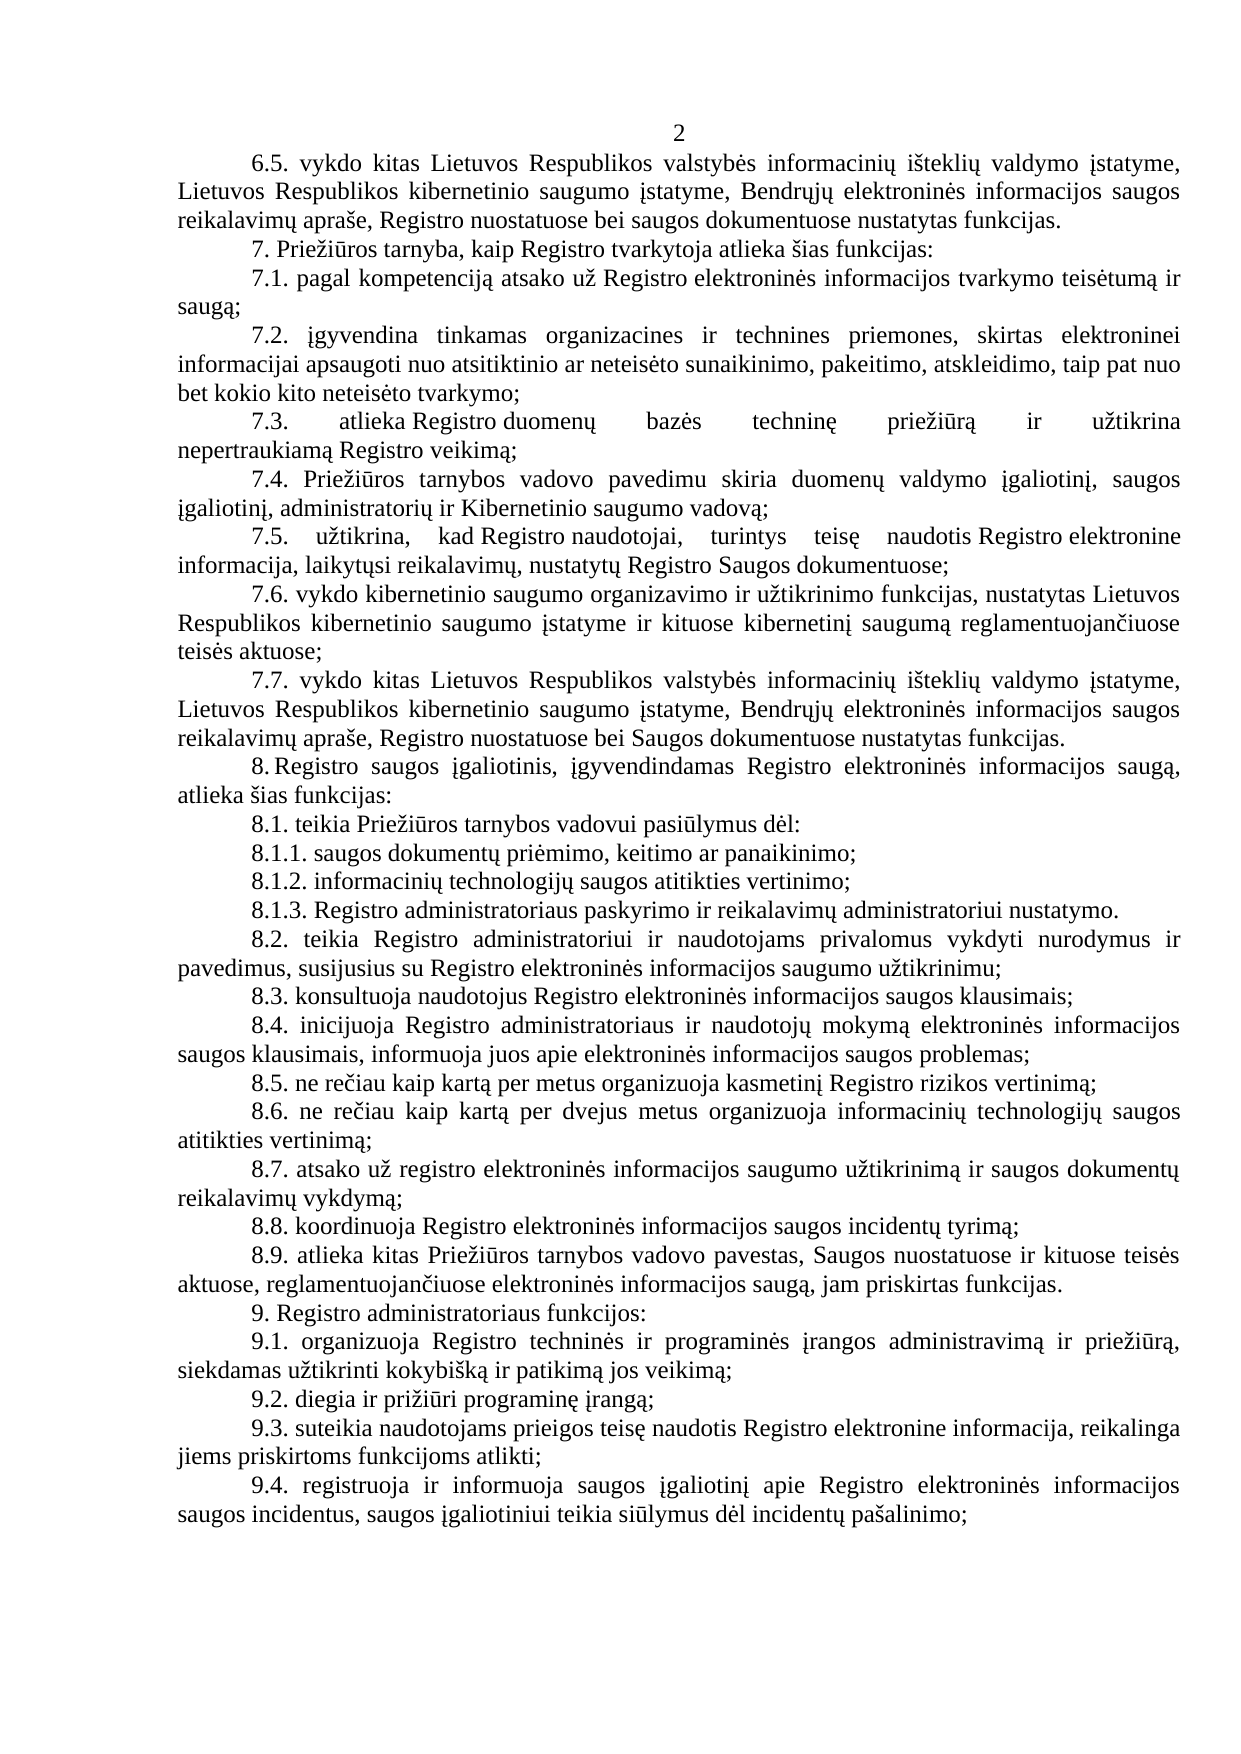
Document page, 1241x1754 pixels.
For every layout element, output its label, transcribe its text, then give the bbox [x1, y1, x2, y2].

text 6.5. vykdo kitas Lietuvos Respublikos valstybės informacinių išteklių valdymo įstatyme, Lietuvos Respublikos kibernetinio saugumo įstatyme, Bendrųjų elektroninės informacijos saugos reikalavimų apraše, Registro nuostatuose bei saugos dokumentuose nustatytas funkcijas. [177, 148, 1181, 234]
text 8. Registro saugos įgaliotinis, įgyvendindamas Registro elektroninės informacijos saugą, atlieka šias funkcijas: [177, 751, 1181, 809]
text 8.1.3. Registro administratoriaus paskyrimo ir reikalavimų administratoriui nustatymo. [177, 895, 1181, 924]
text 8.4. inicijuoja Registro administratoriaus ir naudotojų mokymą elektroninės informacijos saugos klausimais, informuoja juos apie elektroninės informacijos saugos problemas; [177, 1010, 1181, 1068]
text 7.6. vykdo kibernetinio saugumo organizavimo ir užtikrinimo funkcijas, nustatytas Lietuvos Respublikos kibernetinio saugumo įstatyme ir kituose kibernetinį saugumą reglamentuojančiuose teisės aktuose; [177, 579, 1181, 665]
text 8.6. ne rečiau kaip kartą per dvejus metus organizuoja informacinių technologijų saugos atitikties vertinimą; [177, 1096, 1181, 1154]
text 9.2. diegia ir prižiūri programinę įrangą; [177, 1384, 1181, 1413]
text 8.3. konsultuoja naudotojus Registro elektroninės informacijos saugos klausimais; [177, 981, 1181, 1010]
text 8.8. koordinuoja Registro elektroninės informacijos saugos incidentų tyrimą; [177, 1211, 1181, 1240]
text 7. Priežiūros tarnyba, kaip Registro tvarkytoja atlieka šias funkcijas: [177, 234, 1181, 263]
text 9.1. organizuoja Registro techninės ir programinės įrangos administravimą ir priežiūrą, siekdamas užtikrinti kokybišką ir patikimą jos veikimą; [177, 1326, 1181, 1384]
text 8.9. atlieka kitas Priežiūros tarnybos vadovo pavestas, Saugos nuostatuose ir kituose teisės aktuose, reglamentuojančiuose elektroninės informacijos saugą, jam priskirtas funkcijas. [177, 1240, 1181, 1298]
text 8.5. ne rečiau kaip kartą per metus organizuoja kasmetinį Registro rizikos vertinimą; [177, 1068, 1181, 1096]
text 7.4. Priežiūros tarnybos vadovo pavedimu skiria duomenų valdymo įgaliotinį, saugos įgaliotinį, administratorių ir Kibernetinio saugumo vadovą; [177, 464, 1181, 521]
text 7.5. užtikrina, kad Registro naudotojai, turintys teisę naudotis Registro elektronine informacija, laikytųsi reikalavimų, nustatytų Registro Saugos dokumentuose; [177, 521, 1181, 579]
text 7.2. įgyvendina tinkamas organizacines ir technines priemones, skirtas elektroninei informacijai apsaugoti nuo atsitiktinio ar neteisėto sunaikinimo, pakeitimo, atskleidimo, taip pat nuo bet kokio kito neteisėto tvarkymo; [177, 320, 1181, 406]
text 7.1. pagal kompetenciją atsako už Registro elektroninės informacijos tvarkymo teisėtumą ir saugą; [177, 263, 1181, 320]
text 8.2. teikia Registro administratoriui ir naudotojams privalomus vykdyti nurodymus ir pavedimus, susijusius su Registro elektroninės informacijos saugumo užtikrinimu; [177, 924, 1181, 981]
text 8.1.1. saugos dokumentų priėmimo, keitimo ar panaikinimo; [177, 838, 1181, 866]
text 7.7. vykdo kitas Lietuvos Respublikos valstybės informacinių išteklių valdymo įstatyme, Lietuvos Respublikos kibernetinio saugumo įstatyme, Bendrųjų elektroninės informacijos saugos reikalavimų apraše, Registro nuostatuose bei Saugos dokumentuose nustatytas funkcijas. [177, 665, 1181, 751]
text 8.1. teikia Priežiūros tarnybos vadovui pasiūlymus dėl: [177, 809, 1181, 838]
text 9. Registro administratoriaus funkcijos: [177, 1298, 1181, 1326]
text 8.7. atsako už registro elektroninės informacijos saugumo užtikrinimą ir saugos dokumentų reikalavimų vykdymą; [177, 1154, 1181, 1211]
text 9.4. registruoja ir informuoja saugos įgaliotinį apie Registro elektroninės informacijos saugos incidentus, saugos įgaliotiniui teikia siūlymus dėl incidentų pašalinimo; [177, 1470, 1181, 1528]
text 7.3. atlieka Registro duomenų bazės techninę priežiūrą ir užtikrina nepertraukiamą Registro veikimą; [177, 406, 1181, 464]
text 9.3. suteikia naudotojams prieigos teisę naudotis Registro elektronine informacija, reikalinga jiems priskirtoms funkcijoms atlikti; [177, 1413, 1181, 1470]
text 8.1.2. informacinių technologijų saugos atitikties vertinimo; [177, 866, 1181, 895]
